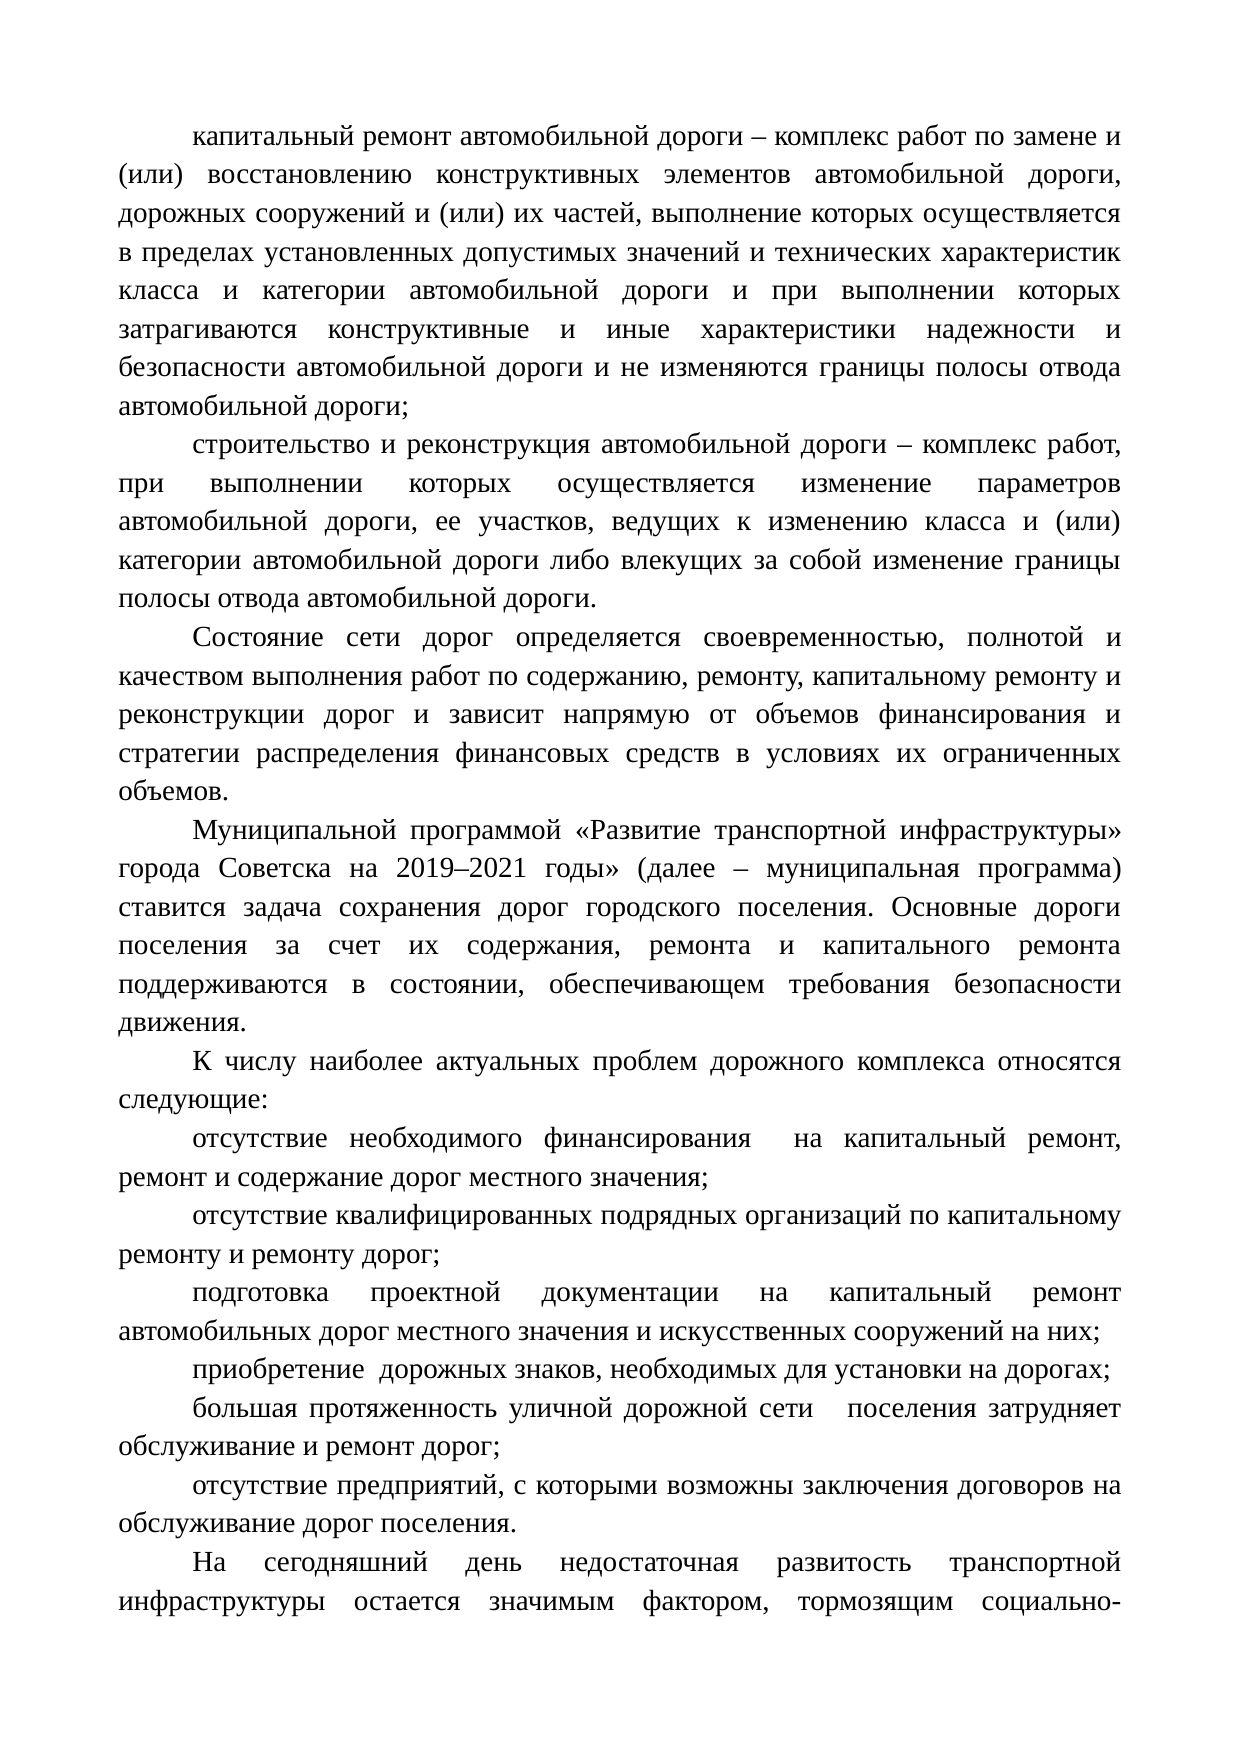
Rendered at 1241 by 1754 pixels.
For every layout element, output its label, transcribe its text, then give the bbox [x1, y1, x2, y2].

text На сегодняшний день недостаточная развитость транспортной инфраструктуры остается значимым фактором, тормозящим социально- [118, 1544, 1122, 1616]
text Муниципальной программой «Развитие транспортной инфраструктуры» города Советска на 2019–2021 годы» (далее – муниципальная программа) ставится задача сохранения дорог городского поселения. Основные дороги поселения за счет их содержания, ремонта и капитального ремонта поддерживаются в состоянии, обеспечивающем требования безопасности движения. [118, 812, 1122, 1038]
text капитальный ремонт автомобильной дороги – комплекс работ по замене и (или) восстановлению конструктивных элементов автомобильной дороги, дорожных сооружений и (или) их частей, выполнение которых осуществляется в пределах установленных допустимых значений и технических характеристик класса и категории автомобильной дороги и при выполнении которых затрагиваются конструктивные и иные характеристики надежности и безопасности автомобильной дороги и не изменяются границы полосы отвода автомобильной дороги; [118, 118, 1122, 421]
text большая протяженность уличной дорожной сети поселения затрудняет обслуживание и ремонт дорог; [118, 1390, 1122, 1462]
text Состояние сети дорог определяется своевременностью, полнотой и качеством выполнения работ по содержанию, ремонту, капитальному ремонту и реконструкции дорог и зависит напрямую от объемов финансирования и стратегии распределения финансовых средств в условиях их ограниченных объемов. [118, 619, 1122, 807]
text приобретение дорожных знаков, необходимых для установки на дорогах; [118, 1351, 1122, 1385]
text подготовка проектной документации на капитальный ремонт автомобильных дорог местного значения и искусственных сооружений на них; [118, 1274, 1122, 1346]
text отсутствие квалифицированных подрядных организаций по капитальному ремонту и ремонту дорог; [118, 1197, 1122, 1269]
text строительство и реконструкция автомобильной дороги – комплекс работ, при выполнении которых осуществляется изменение параметров автомобильной дороги, ее участков, ведущих к изменению класса и (или) категории автомобильной дороги либо влекущих за собой изменение границы полосы отвода автомобильной дороги. [118, 426, 1122, 614]
text отсутствие необходимого финансирования на капитальный ремонт, ремонт и содержание дорог местного значения; [118, 1120, 1122, 1192]
text отсутствие предприятий, с которыми возможны заключения договоров на обслуживание дорог поселения. [118, 1467, 1122, 1539]
text К числу наиболее актуальных проблем дорожного комплекса относятся следующие: [118, 1043, 1122, 1115]
